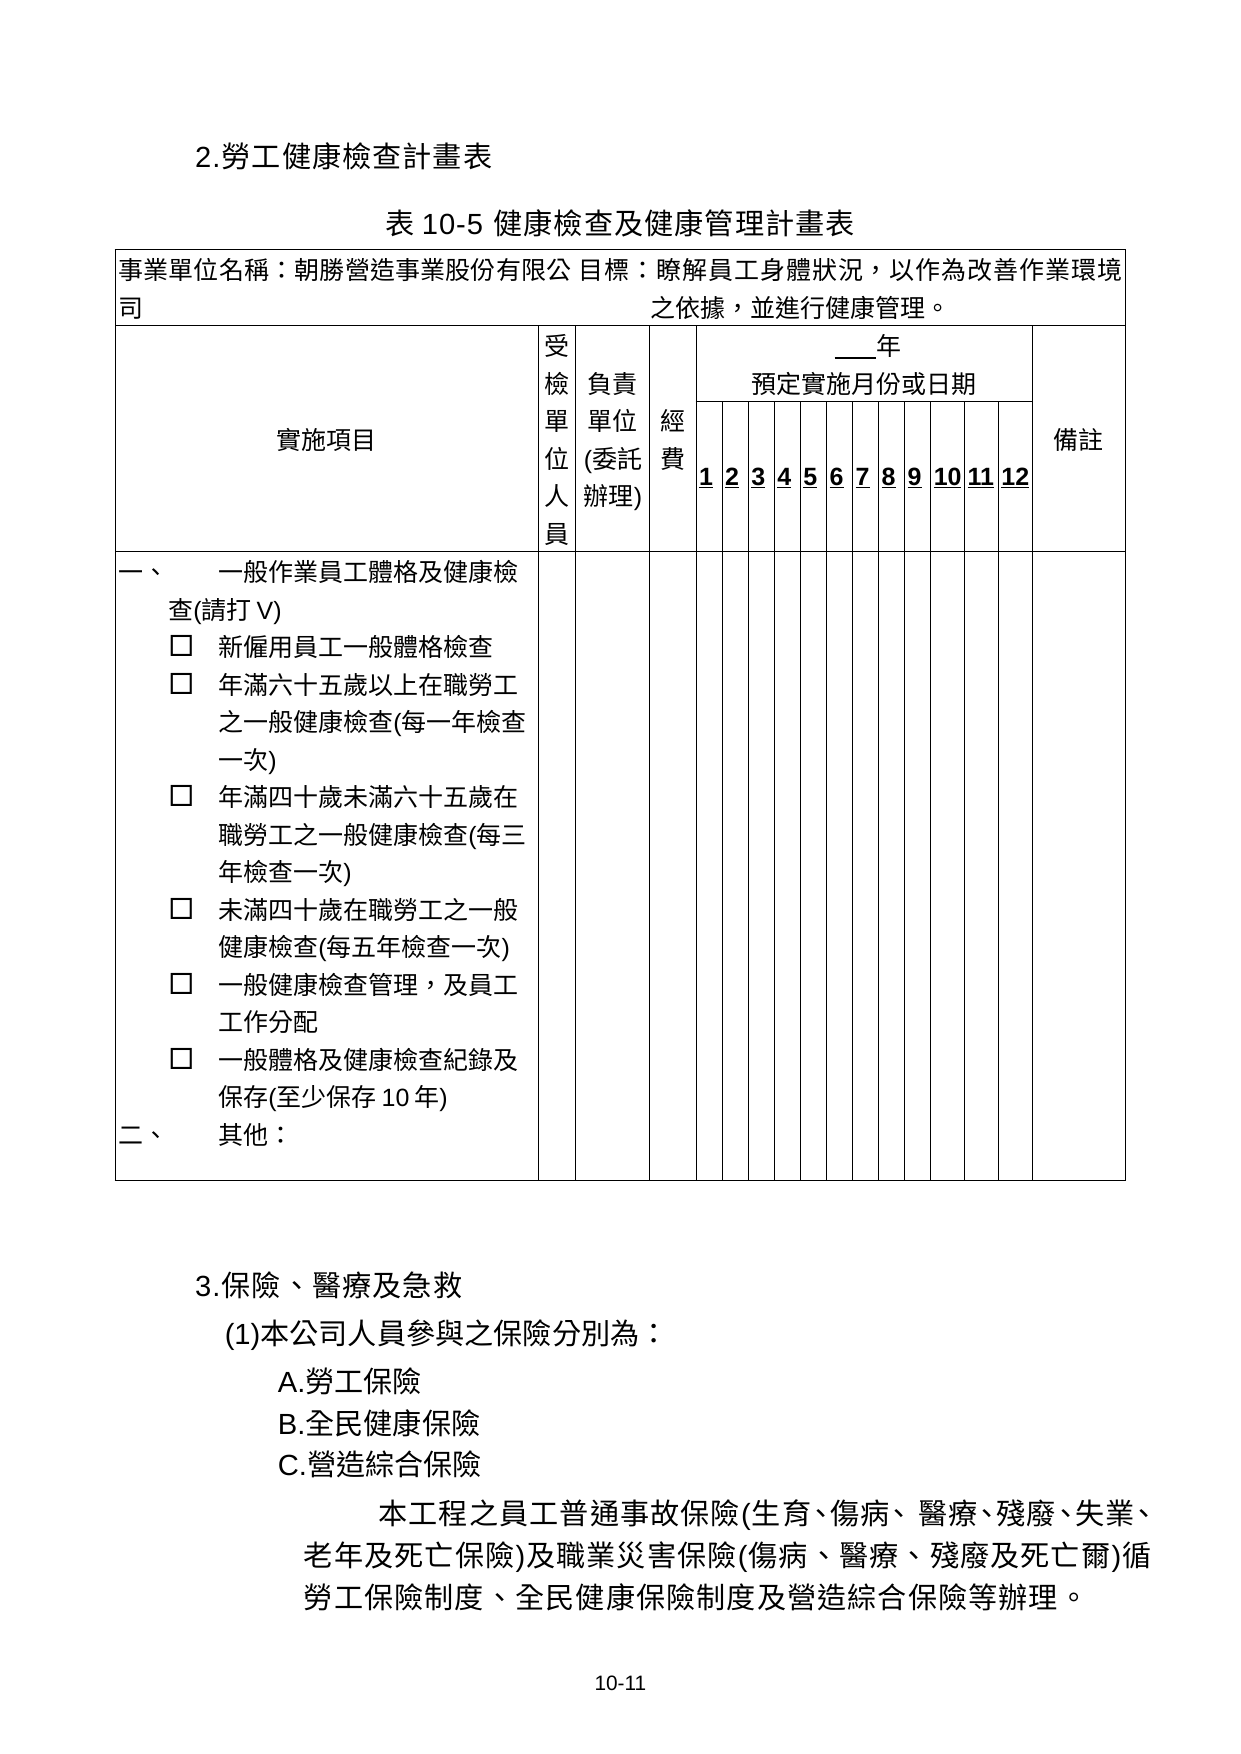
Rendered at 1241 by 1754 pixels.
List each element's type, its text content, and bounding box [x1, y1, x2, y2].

text B.全民健康保險 [278, 1401, 1152, 1442]
table_cell [999, 552, 1032, 1180]
table_cell 10 [931, 402, 964, 551]
table_cell [905, 552, 930, 1180]
table_cell 受檢單位 人員 [539, 326, 575, 551]
text 本工程之員工普通事故保險(生育、傷病、 醫療、殘廢、失業、老年及死亡保險)及職業災害保險(傷病、醫療、殘廢及死亡爾)循勞工保險制度、全民健康保險制度及營造綜合保險等辦理。 [304, 1490, 1152, 1617]
text C.營造綜合保險 [278, 1442, 1152, 1484]
table_cell [801, 552, 826, 1180]
table_header 目標：瞭解員工身體狀況，以作為改善作業環境之依據，並進行健康管理。 [576, 250, 1125, 325]
table_cell 5 [801, 402, 826, 551]
table_cell 經費 [650, 326, 696, 551]
table_cell [650, 552, 696, 1180]
table_cell 年 預定實施月份或日期 [697, 326, 1032, 401]
text 2.勞工健康檢查計畫表 [195, 133, 1152, 176]
table_cell [931, 552, 964, 1180]
table_cell [1033, 552, 1125, 1180]
table_cell 9 [905, 402, 930, 551]
table_cell 備註 [1033, 326, 1125, 551]
text (1)本公司人員參與之保險分別為： [224, 1311, 1152, 1353]
table_header 事業單位名稱：朝勝營造事業股份有限公司 [116, 250, 576, 325]
table_cell 2 [723, 402, 748, 551]
text A.勞工保險 [278, 1359, 1152, 1401]
text 表10-5 健康檢查及健康管理計畫表 [89, 201, 1152, 243]
table_cell 12 [999, 402, 1032, 551]
table_cell 4 [775, 402, 800, 551]
table_cell 6 [827, 402, 852, 551]
table_cell [775, 552, 800, 1180]
table_cell 11 [965, 402, 998, 551]
table_cell [697, 552, 722, 1180]
table_cell [879, 552, 904, 1180]
table_cell 負責單位 (委託辦理) [576, 326, 649, 551]
text 3.保險、醫療及急救 [195, 1262, 1152, 1304]
table_cell [576, 552, 649, 1180]
table_cell [539, 552, 575, 1180]
table_cell [723, 552, 748, 1180]
table_cell 7 [853, 402, 878, 551]
table_cell 3 [749, 402, 774, 551]
table_cell [749, 552, 774, 1180]
table_cell 一般作業員工體格及健康檢查(請打V) 新僱用員工一般體格檢查 年滿六十五歲以上在職勞工之一般健康檢查(每一年檢查一次) 年滿四十歲未滿六十五歲在職勞工之一般健康檢查(每三年檢查一次) 未滿四十歲在職勞工之一般健康檢查(每五年檢查一次) 一般健康檢查管理，及員工工作分配 一般體格及健康檢查紀錄及保存(至少保存10年) 其他： [116, 552, 538, 1180]
table_cell [965, 552, 998, 1180]
table_cell 實施項目 [116, 326, 538, 551]
table_cell [827, 552, 852, 1180]
table_cell 1 [697, 402, 722, 551]
table_cell [853, 552, 878, 1180]
table_cell 8 [879, 402, 904, 551]
